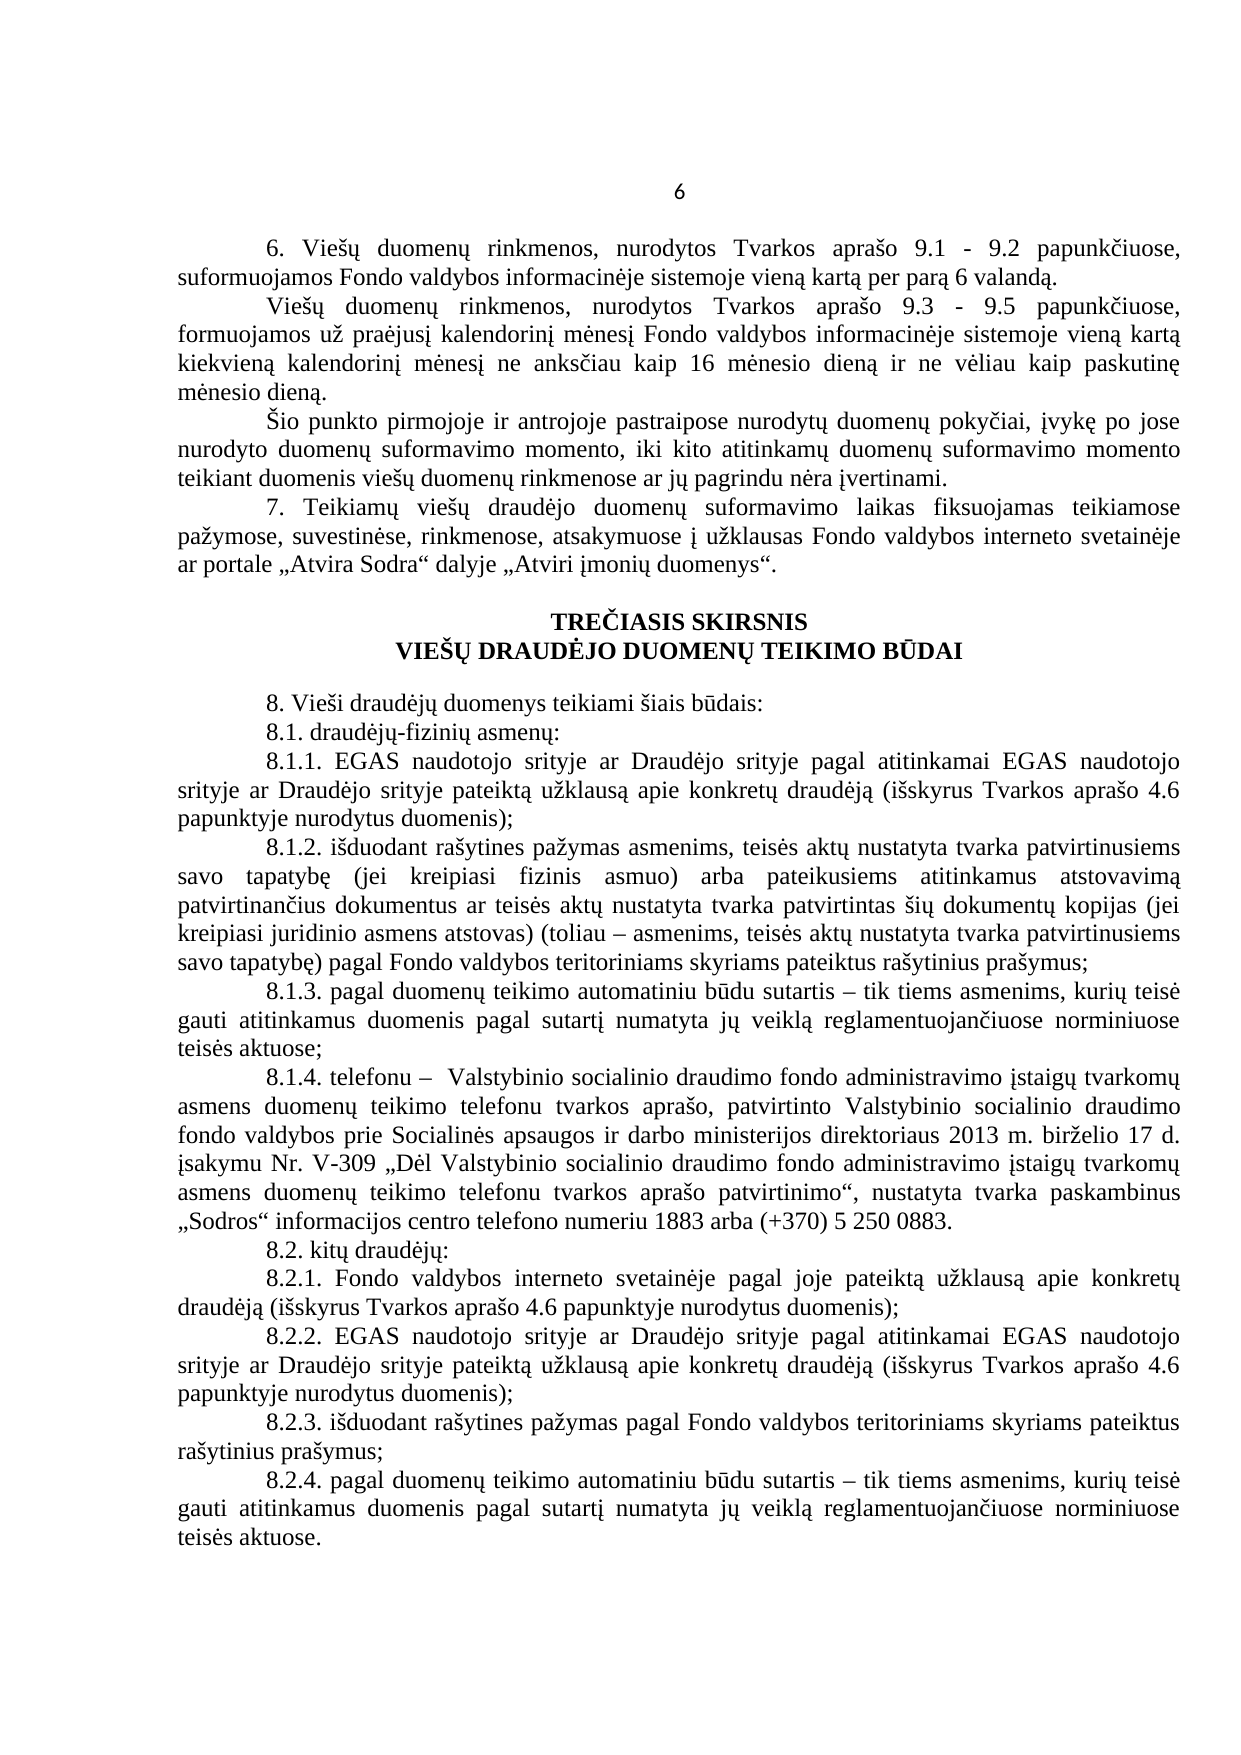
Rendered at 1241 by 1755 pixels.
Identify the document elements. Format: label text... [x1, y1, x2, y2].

text 8.2.4. pagal duomenų teikimo automatiniu būdu sutartis – tik tiems asmenims, kurių teisė gauti atitinkamus duomenis pagal sutartį numatyta jų veiklą reglamentuojančiuose norminiuose teisės aktuose. [177, 1465, 1181, 1551]
text 8.2.1. Fondo valdybos interneto svetainėje pagal joje pateiktą užklausą apie konkretų draudėją (išskyrus Tvarkos aprašo 4.6 papunktyje nurodytus duomenis); [177, 1263, 1181, 1321]
text 8.1.3. pagal duomenų teikimo automatiniu būdu sutartis – tik tiems asmenims, kurių teisė gauti atitinkamus duomenis pagal sutartį numatyta jų veiklą reglamentuojančiuose norminiuose teisės aktuose; [177, 976, 1181, 1062]
text 8.1.1. EGAS naudotojo srityje ar Draudėjo srityje pagal atitinkamai EGAS naudotojo srityje ar Draudėjo srityje pateiktą užklausą apie konkretų draudėją (išskyrus Tvarkos aprašo 4.6 papunktyje nurodytus duomenis); [177, 746, 1181, 832]
text Šio punkto pirmojoje ir antrojoje pastraipose nurodytų duomenų pokyčiai, įvykę po jose nurodyto duomenų suformavimo momento, iki kito atitinkamų duomenų suformavimo momento teikiant duomenis viešų duomenų rinkmenose ar jų pagrindu nėra įvertinami. [177, 406, 1181, 492]
text Viešų duomenų rinkmenos, nurodytos Tvarkos aprašo 9.3 - 9.5 papunkčiuose, formuojamos už praėjusį kalendorinį mėnesį Fondo valdybos informacinėje sistemoje vieną kartą kiekvieną kalendorinį mėnesį ne anksčiau kaip 16 mėnesio dieną ir ne vėliau kaip paskutinę mėnesio dieną. [177, 291, 1181, 406]
text 8.1.4. telefonu – Valstybinio socialinio draudimo fondo administravimo įstaigų tvarkomų asmens duomenų teikimo telefonu tvarkos aprašo, patvirtinto Valstybinio socialinio draudimo fondo valdybos prie Socialinės apsaugos ir darbo ministerijos direktoriaus 2013 m. birželio 17 d. įsakymu Nr. V-309 „Dėl Valstybinio socialinio draudimo fondo administravimo įstaigų tvarkomų asmens duomenų teikimo telefonu tvarkos aprašo patvirtinimo“, nustatyta tvarka paskambinus „Sodros“ informacijos centro telefono numeriu 1883 arba (+370) 5 250 0883. [177, 1062, 1181, 1235]
text 8. Vieši draudėjų duomenys teikiami šiais būdais: [177, 688, 1181, 717]
text 8.2.2. EGAS naudotojo srityje ar Draudėjo srityje pagal atitinkamai EGAS naudotojo srityje ar Draudėjo srityje pateiktą užklausą apie konkretų draudėją (išskyrus Tvarkos aprašo 4.6 papunktyje nurodytus duomenis); [177, 1321, 1181, 1407]
text 8.2.3. išduodant rašytines pažymas pagal Fondo valdybos teritoriniams skyriams pateiktus rašytinius prašymus; [177, 1407, 1181, 1465]
text 7. Teikiamų viešų draudėjo duomenų suformavimo laikas fiksuojamas teikiamose pažymose, suvestinėse, rinkmenose, atsakymuose į užklausas Fondo valdybos interneto svetainėje ar portale „Atvira Sodra“ dalyje „Atviri įmonių duomenys“. [177, 492, 1181, 578]
text 8.1.2. išduodant rašytines pažymas asmenims, teisės aktų nustatyta tvarka patvirtinusiems savo tapatybę (jei kreipiasi fizinis asmuo) arba pateikusiems atitinkamus atstovavimą patvirtinančius dokumentus ar teisės aktų nustatyta tvarka patvirtintas šių dokumentų kopijas (jei kreipiasi juridinio asmens atstovas) (toliau – asmenims, teisės aktų nustatyta tvarka patvirtinusiems savo tapatybę) pagal Fondo valdybos teritoriniams skyriams pateiktus rašytinius prašymus; [177, 832, 1181, 976]
text 8.2. kitų draudėjų: [177, 1235, 1181, 1263]
text trečiasis skirsnis [177, 607, 1181, 636]
text 6. Viešų duomenų rinkmenos, nurodytos Tvarkos aprašo 9.1 - 9.2 papunkčiuose, suformuojamos Fondo valdybos informacinėje sistemoje vieną kartą per parą 6 valandą. [177, 233, 1181, 291]
text 8.1. draudėjų-fizinių asmenų: [177, 717, 1181, 746]
text Viešų draudėjo duomenų teikimo būdai [177, 636, 1181, 664]
